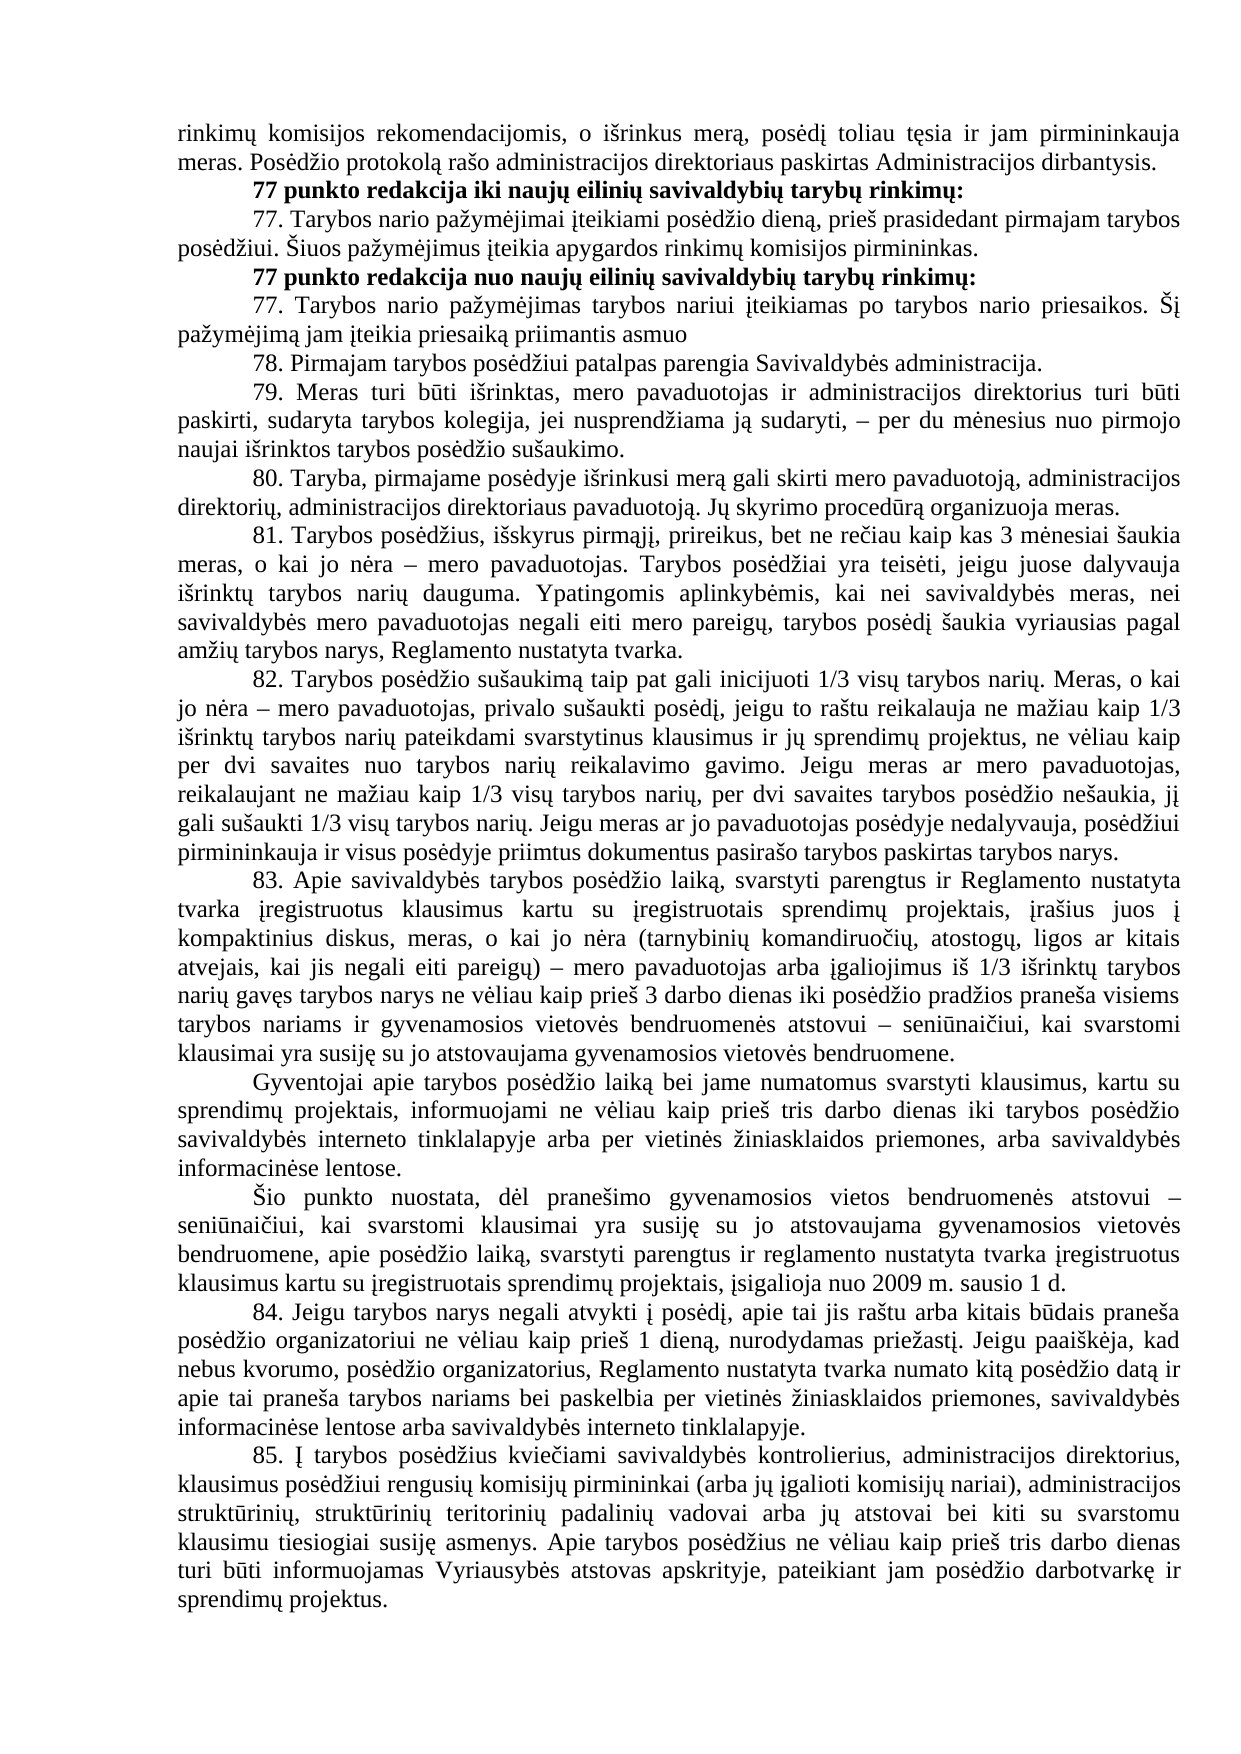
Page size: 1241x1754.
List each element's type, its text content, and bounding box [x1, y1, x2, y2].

text 80. Taryba, pirmajame posėdyje išrinkusi merą gali skirti mero pavaduotoją, administracijos direktorių, administracijos direktoriaus pavaduotoją. Jų skyrimo procedūrą organizuoja meras. [177, 463, 1181, 521]
text 84. Jeigu tarybos narys negali atvykti į posėdį, apie tai jis raštu arba kitais būdais praneša posėdžio organizatoriui ne vėliau kaip prieš 1 dieną, nurodydamas priežastį. Jeigu paaiškėja, kad nebus kvorumo, posėdžio organizatorius, Reglamento nustatyta tvarka numato kitą posėdžio datą ir apie tai praneša tarybos nariams bei paskelbia per vietinės žiniasklaidos priemones, savivaldybės informacinėse lentose arba savivaldybės interneto tinklalapyje. [177, 1297, 1181, 1441]
text 85. Į tarybos posėdžius kviečiami savivaldybės kontrolierius, administracijos direktorius, klausimus posėdžiui rengusių komisijų pirmininkai (arba jų įgalioti komisijų nariai), administracijos struktūrinių, struktūrinių teritorinių padalinių vadovai arba jų atstovai bei kiti su svarstomu klausimu tiesiogiai susiję asmenys. Apie tarybos posėdžius ne vėliau kaip prieš tris darbo dienas turi būti informuojamas Vyriausybės atstovas apskrityje, pateikiant jam posėdžio darbotvarkę ir sprendimų projektus. [177, 1441, 1181, 1613]
text 77. Tarybos nario pažymėjimai įteikiami posėdžio dieną, prieš prasidedant pirmajam tarybos posėdžiui. Šiuos pažymėjimus įteikia apygardos rinkimų komisijos pirmininkas. [177, 204, 1181, 262]
text rinkimų komisijos rekomendacijomis, o išrinkus merą, posėdį toliau tęsia ir jam pirmininkauja meras. Posėdžio protokolą rašo administracijos direktoriaus paskirtas Administracijos dirbantysis. [177, 118, 1181, 176]
text 82. Tarybos posėdžio sušaukimą taip pat gali inicijuoti 1/3 visų tarybos narių. Meras, o kai jo nėra – mero pavaduotojas, privalo sušaukti posėdį, jeigu to raštu reikalauja ne mažiau kaip 1/3 išrinktų tarybos narių pateikdami svarstytinus klausimus ir jų sprendimų projektus, ne vėliau kaip per dvi savaites nuo tarybos narių reikalavimo gavimo. Jeigu meras ar mero pavaduotojas, reikalaujant ne mažiau kaip 1/3 visų tarybos narių, per dvi savaites tarybos posėdžio nešaukia, jį gali sušaukti 1/3 visų tarybos narių. Jeigu meras ar jo pavaduotojas posėdyje nedalyvauja, posėdžiui pirmininkauja ir visus posėdyje priimtus dokumentus pasirašo tarybos paskirtas tarybos narys. [177, 664, 1181, 866]
text 81. Tarybos posėdžius, išskyrus pirmąjį, prireikus, bet ne rečiau kaip kas 3 mėnesiai šaukia meras, o kai jo nėra – mero pavaduotojas. Tarybos posėdžiai yra teisėti, jeigu juose dalyvauja išrinktų tarybos narių dauguma. Ypatingomis aplinkybėmis, kai nei savivaldybės meras, nei savivaldybės mero pavaduotojas negali eiti mero pareigų, tarybos posėdį šaukia vyriausias pagal amžių tarybos narys, Reglamento nustatyta tvarka. [177, 521, 1181, 664]
text 83. Apie savivaldybės tarybos posėdžio laiką, svarstyti parengtus ir Reglamento nustatyta tvarka įregistruotus klausimus kartu su įregistruotais sprendimų projektais, įrašius juos į kompaktinius diskus, meras, o kai jo nėra (tarnybinių komandiruočių, atostogų, ligos ar kitais atvejais, kai jis negali eiti pareigų) – mero pavaduotojas arba įgaliojimus iš 1/3 išrinktų tarybos narių gavęs tarybos narys ne vėliau kaip prieš 3 darbo dienas iki posėdžio pradžios praneša visiems tarybos nariams ir gyvenamosios vietovės bendruomenės atstovui – seniūnaičiui, kai svarstomi klausimai yra susiję su jo atstovaujama gyvenamosios vietovės bendruomene. [177, 866, 1181, 1067]
text 77. Tarybos nario pažymėjimas tarybos nariui įteikiamas po tarybos nario priesaikos. Šį pažymėjimą jam įteikia priesaiką priimantis asmuo [177, 291, 1181, 348]
text Gyventojai apie tarybos posėdžio laiką bei jame numatomus svarstyti klausimus, kartu su sprendimų projektais, informuojami ne vėliau kaip prieš tris darbo dienas iki tarybos posėdžio savivaldybės interneto tinklalapyje arba per vietinės žiniasklaidos priemones, arba savivaldybės informacinėse lentose. [177, 1067, 1181, 1182]
text 77 punkto redakcija nuo naujų eilinių savivaldybių tarybų rinkimų: [177, 262, 1181, 291]
text 77 punkto redakcija iki naujų eilinių savivaldybių tarybų rinkimų: [177, 176, 1181, 204]
text 78. Pirmajam tarybos posėdžiui patalpas parengia Savivaldybės administracija. [177, 348, 1181, 377]
text 79. Meras turi būti išrinktas, mero pavaduotojas ir administracijos direktorius turi būti paskirti, sudaryta tarybos kolegija, jei nusprendžiama ją sudaryti, – per du mėnesius nuo pirmojo naujai išrinktos tarybos posėdžio sušaukimo. [177, 377, 1181, 463]
text Šio punkto nuostata, dėl pranešimo gyvenamosios vietos bendruomenės atstovui – seniūnaičiui, kai svarstomi klausimai yra susiję su jo atstovaujama gyvenamosios vietovės bendruomene, apie posėdžio laiką, svarstyti parengtus ir reglamento nustatyta tvarka įregistruotus klausimus kartu su įregistruotais sprendimų projektais, įsigalioja nuo 2009 m. sausio 1 d. [177, 1182, 1181, 1297]
